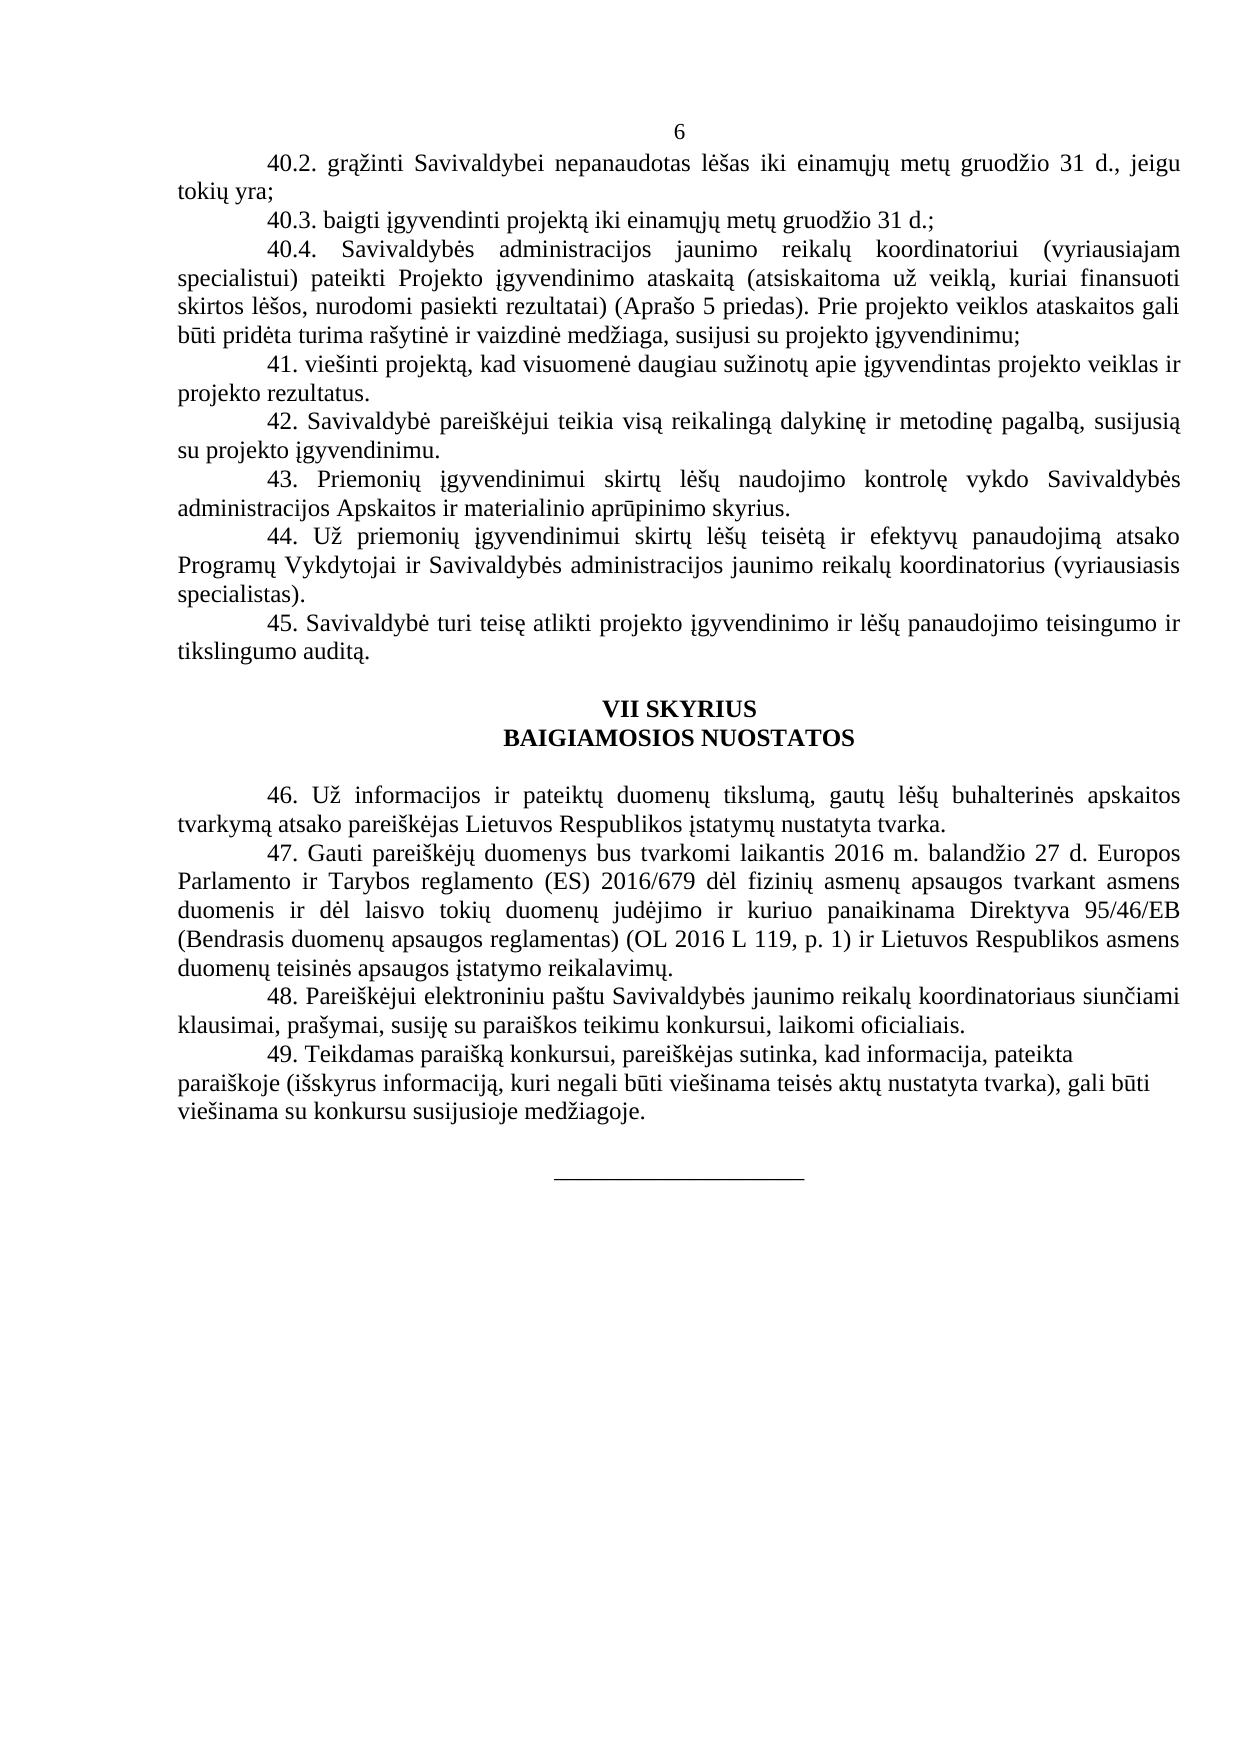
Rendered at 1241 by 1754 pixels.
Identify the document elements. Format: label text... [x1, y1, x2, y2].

text 46. Už informacijos ir pateiktų duomenų tikslumą, gautų lėšų buhalterinės apskaitos tvarkymą atsako pareiškėjas Lietuvos Respublikos įstatymų nustatyta tvarka. [177, 780, 1181, 838]
text 43. Priemonių įgyvendinimui skirtų lėšų naudojimo kontrolę vykdo Savivaldybės administracijos Apskaitos ir materialinio aprūpinimo skyrius. [177, 464, 1181, 521]
text 40.4. Savivaldybės administracijos jaunimo reikalų koordinatoriui (vyriausiajam specialistui) pateikti Projekto įgyvendinimo ataskaitą (atsiskaitoma už veiklą, kuriai finansuoti skirtos lėšos, nurodomi pasiekti rezultatai) (Aprašo 5 priedas). Prie projekto veiklos ataskaitos gali būti pridėta turima rašytinė ir vaizdinė medžiaga, susijusi su projekto įgyvendinimu; [177, 234, 1181, 349]
text 48. Pareiškėjui elektroniniu paštu Savivaldybės jaunimo reikalų koordinatoriaus siunčiami klausimai, prašymai, susiję su paraiškos teikimu konkursui, laikomi oficialiais. [177, 981, 1181, 1039]
text 44. Už priemonių įgyvendinimui skirtų lėšų teisėtą ir efektyvų panaudojimą atsako Programų Vykdytojai ir Savivaldybės administracijos jaunimo reikalų koordinatorius (vyriausiasis specialistas). [177, 521, 1181, 608]
text 42. Savivaldybė pareiškėjui teikia visą reikalingą dalykinę ir metodinę pagalbą, susijusią su projekto įgyvendinimu. [177, 406, 1181, 464]
text BAIGIAMOSIOS NUOSTATOS [177, 723, 1181, 751]
text 45. Savivaldybė turi teisę atlikti projekto įgyvendinimo ir lėšų panaudojimo teisingumo ir tikslingumo auditą. [177, 608, 1181, 665]
text ____________________ [177, 1154, 1181, 1183]
text 40.2. grąžinti Savivaldybei nepanaudotas lėšas iki einamųjų metų gruodžio 31 d., jeigu tokių yra; [177, 148, 1181, 205]
text 40.3. baigti įgyvendinti projektą iki einamųjų metų gruodžio 31 d.; [177, 205, 1181, 234]
text 47. Gauti pareiškėjų duomenys bus tvarkomi laikantis 2016 m. balandžio 27 d. Europos Parlamento ir Tarybos reglamento (ES) 2016/679 dėl fizinių asmenų apsaugos tvarkant asmens duomenis ir dėl laisvo tokių duomenų judėjimo ir kuriuo panaikinama Direktyva 95/46/EB (Bendrasis duomenų apsaugos reglamentas) (OL 2016 L 119, p. 1) ir Lietuvos Respublikos asmens duomenų teisinės apsaugos įstatymo reikalavimų. [177, 838, 1181, 981]
text 41. viešinti projektą, kad visuomenė daugiau sužinotų apie įgyvendintas projekto veiklas ir projekto rezultatus. [177, 349, 1181, 406]
text 49. Teikdamas paraišką konkursui, pareiškėjas sutinka, kad informacija, pateikta paraiškoje (išskyrus informaciją, kuri negali būti viešinama teisės aktų nustatyta tvarka), gali būti viešinama su konkursu susijusioje medžiagoje. [177, 1039, 1181, 1125]
text VII SKYRIUS [177, 694, 1181, 723]
